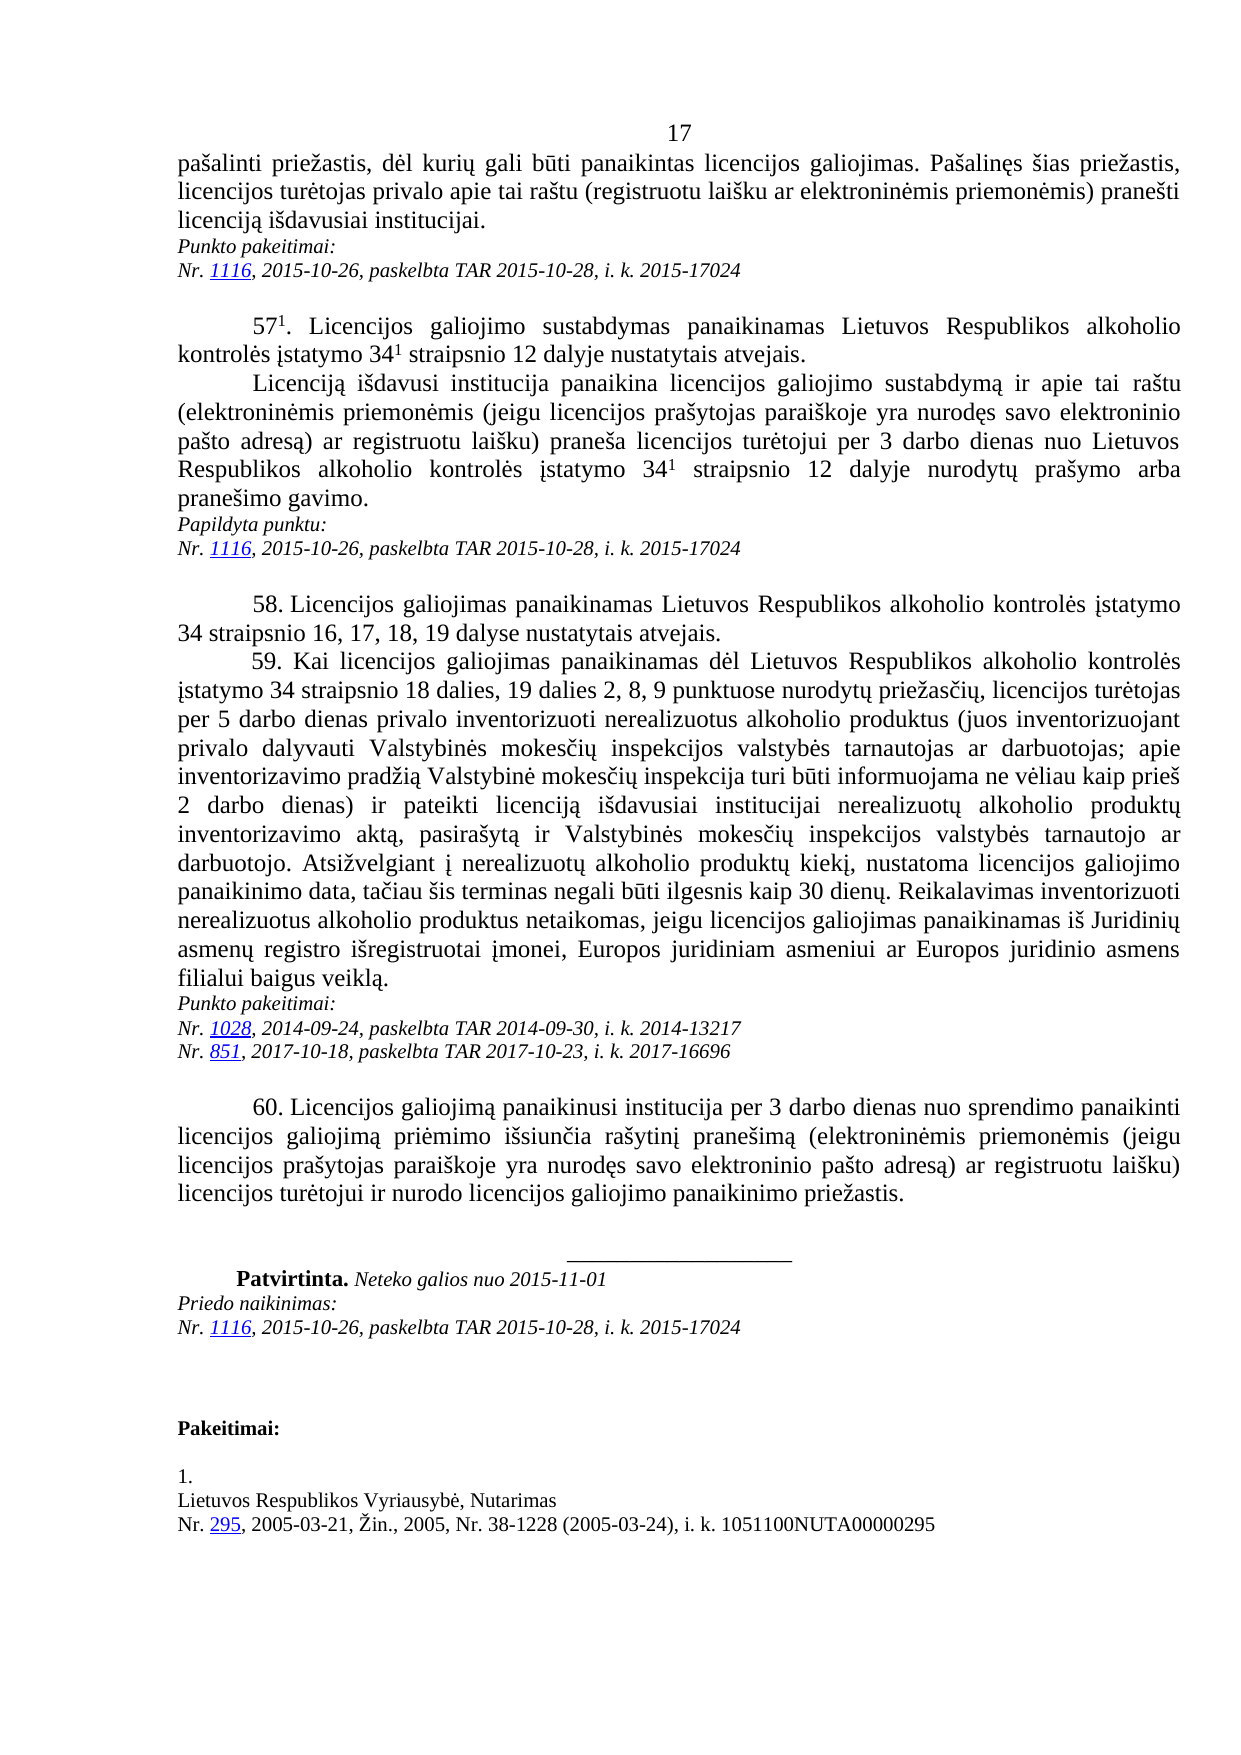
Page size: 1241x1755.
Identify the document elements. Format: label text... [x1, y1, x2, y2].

text Papildyta punktu: [177, 512, 1181, 536]
text Punkto pakeitimai: [177, 991, 1181, 1015]
text 571. Licencijos galiojimo sustabdymas panaikinamas Lietuvos Respublikos alkoholio kontrolės įstatymo 341 straipsnio 12 dalyje nustatytais atvejais. [177, 311, 1181, 368]
text __________________ [177, 1236, 1181, 1265]
text Lietuvos Respublikos Vyriausybė, Nutarimas [177, 1488, 1181, 1512]
text Punkto pakeitimai: [177, 234, 1181, 258]
text Nr. 1116, 2015-10-26, paskelbta TAR 2015-10-28, i. k. 2015-17024 [177, 1315, 1181, 1339]
text pašalinti priežastis, dėl kurių gali būti panaikintas licencijos galiojimas. Pašalinęs šias priežastis, licencijos turėtojas privalo apie tai raštu (registruotu laišku ar elektroninėmis priemonėmis) pranešti licenciją išdavusiai institucijai. [177, 148, 1181, 234]
text 1. [177, 1464, 1181, 1488]
text Patvirtinta. Neteko galios nuo 2015-11-01 [177, 1265, 1181, 1291]
text Nr. 295, 2005-03-21, Žin., 2005, Nr. 38-1228 (2005-03-24), i. k. 1051100NUTA00000295 [177, 1512, 1181, 1536]
text Priedo naikinimas: [177, 1291, 1181, 1315]
text Nr. 1116, 2015-10-26, paskelbta TAR 2015-10-28, i. k. 2015-17024 [177, 536, 1181, 560]
text Pakeitimai: [177, 1416, 1181, 1440]
text 59. Kai licencijos galiojimas panaikinamas dėl Lietuvos Respublikos alkoholio kontrolės įstatymo 34 straipsnio 18 dalies, 19 dalies 2, 8, 9 punktuose nurodytų priežasčių, licencijos turėtojas per 5 darbo dienas privalo inventorizuoti nerealizuotus alkoholio produktus (juos inventorizuojant privalo dalyvauti Valstybinės mokesčių inspekcijos valstybės tarnautojas ar darbuotojas; apie inventorizavimo pradžią Valstybinė mokesčių inspekcija turi būti informuojama ne vėliau kaip prieš 2 darbo dienas) ir pateikti licenciją išdavusiai institucijai nerealizuotų alkoholio produktų inventorizavimo aktą, pasirašytą ir Valstybinės mokesčių inspekcijos valstybės tarnautojo ar darbuotojo. Atsižvelgiant į nerealizuotų alkoholio produktų kiekį, nustatoma licencijos galiojimo panaikinimo data, tačiau šis terminas negali būti ilgesnis kaip 30 dienų. Reikalavimas inventorizuoti nerealizuotus alkoholio produktus netaikomas, jeigu licencijos galiojimas panaikinamas iš Juridinių asmenų registro išregistruotai įmonei, Europos juridiniam asmeniui ar Europos juridinio asmens filialui baigus veiklą. [177, 646, 1181, 991]
text Licenciją išdavusi institucija panaikina licencijos galiojimo sustabdymą ir apie tai raštu (elektroninėmis priemonėmis (jeigu licencijos prašytojas paraiškoje yra nurodęs savo elektroninio pašto adresą) ar registruotu laišku) praneša licencijos turėtojui per 3 darbo dienas nuo Lietuvos Respublikos alkoholio kontrolės įstatymo 341 straipsnio 12 dalyje nurodytų prašymo arba pranešimo gavimo. [177, 368, 1181, 512]
text Nr. 1116, 2015-10-26, paskelbta TAR 2015-10-28, i. k. 2015-17024 [177, 258, 1181, 282]
text Nr. 851, 2017-10-18, paskelbta TAR 2017-10-23, i. k. 2017-16696 [177, 1039, 1181, 1063]
text 60. Licencijos galiojimą panaikinusi institucija per 3 darbo dienas nuo sprendimo panaikinti licencijos galiojimą priėmimo išsiunčia rašytinį pranešimą (elektroninėmis priemonėmis (jeigu licencijos prašytojas paraiškoje yra nurodęs savo elektroninio pašto adresą) ar registruotu laišku) licencijos turėtojui ir nurodo licencijos galiojimo panaikinimo priežastis. [177, 1092, 1181, 1207]
text Nr. 1028, 2014-09-24, paskelbta TAR 2014-09-30, i. k. 2014-13217 [177, 1015, 1181, 1039]
text 58. Licencijos galiojimas panaikinamas Lietuvos Respublikos alkoholio kontrolės įstatymo 34 straipsnio 16, 17, 18, 19 dalyse nustatytais atvejais. [177, 589, 1181, 646]
